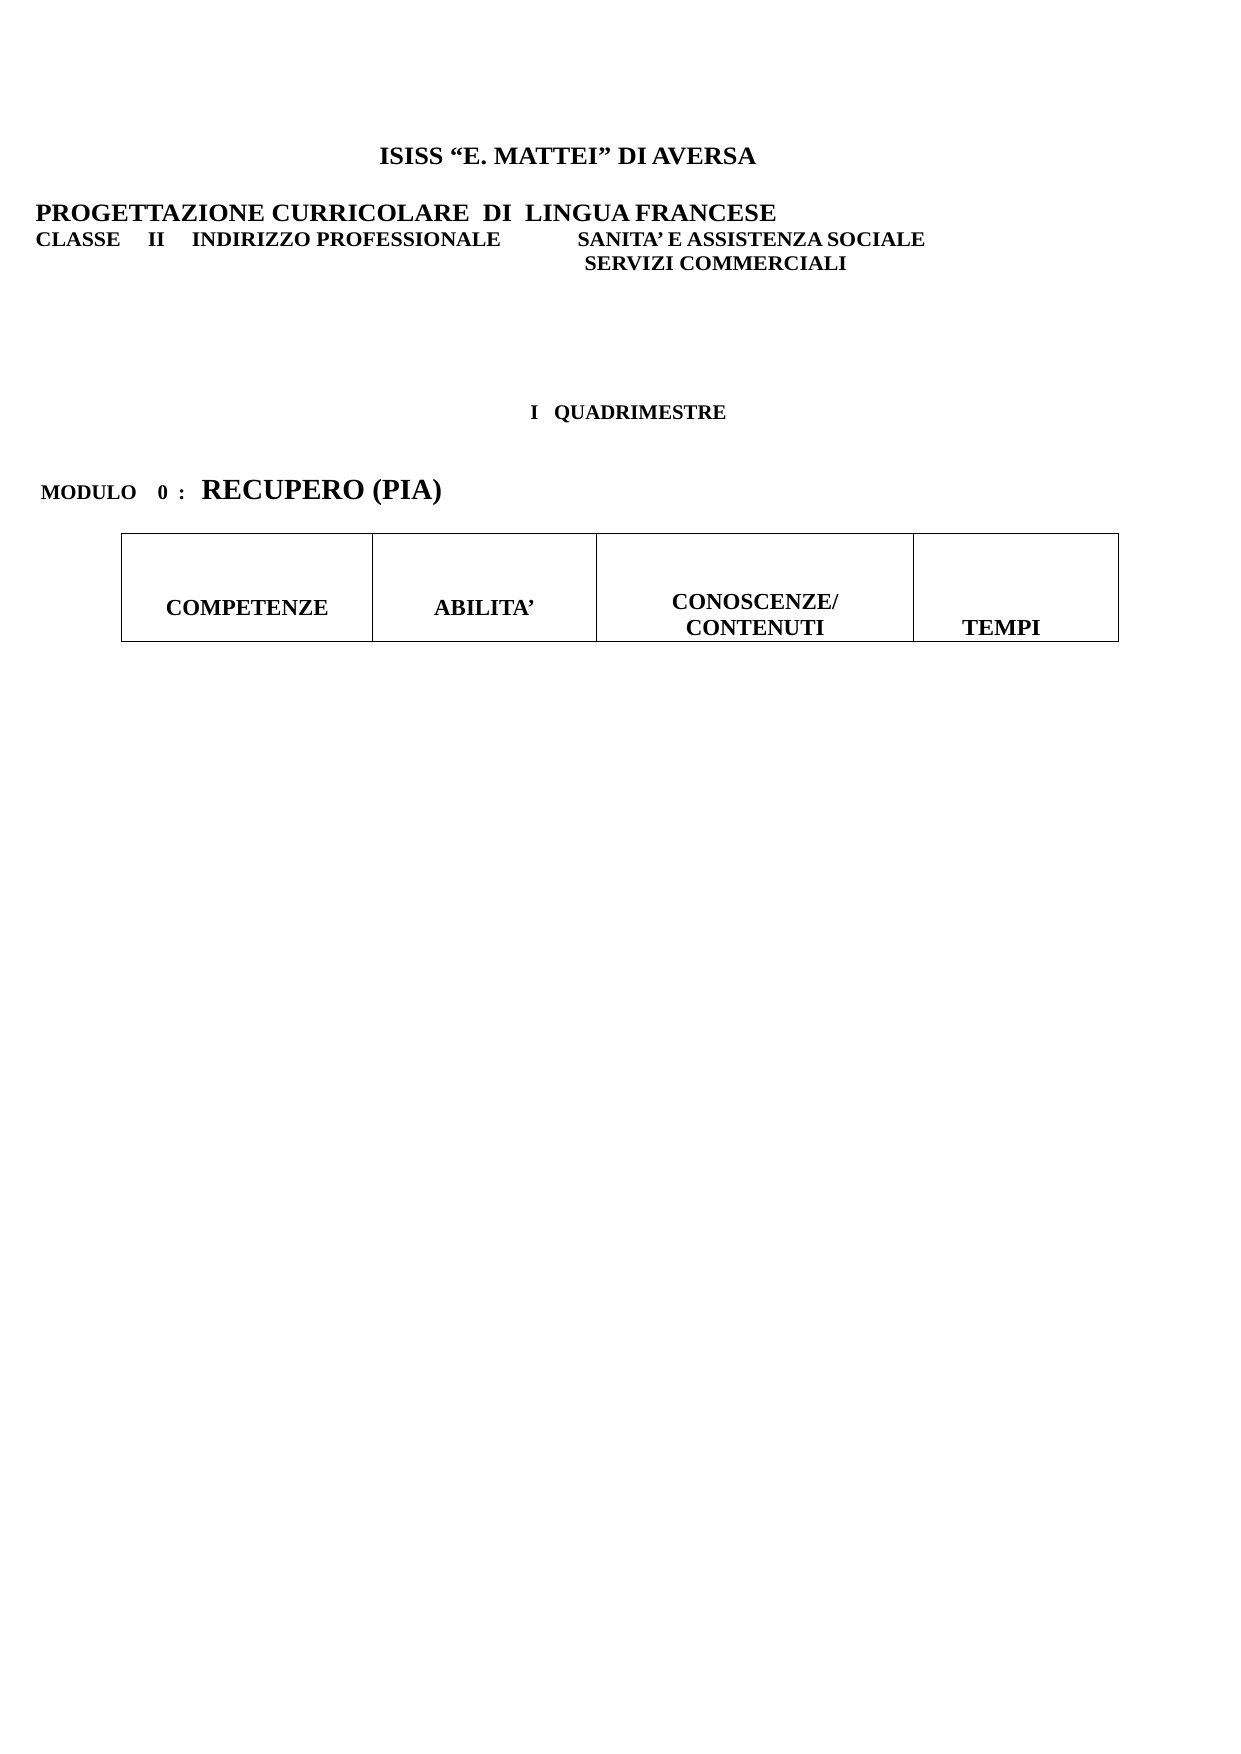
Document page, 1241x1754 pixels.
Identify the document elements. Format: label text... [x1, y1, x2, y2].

table_header ABILITA’ [373, 534, 596, 641]
text I QUADRIMESTRE [35, 400, 1205, 424]
text CLASSE II INDIRIZZO PROFESSIONALE SANITA’ E ASSISTENZA SOCIALE [35, 227, 1205, 251]
table_header COMPETENZE [122, 534, 372, 641]
text ISISS “E. MATTEI” DI AVERSA [35, 141, 1100, 170]
text SERVIZI COMMERCIALI [35, 251, 1205, 275]
table_header TEMPI [914, 534, 1118, 641]
text PROGETTAZIONE CURRICOLARE DI LINGUA FRANCESE [35, 198, 1100, 227]
text MODULO 0 : RECUPERO (PIA) [35, 472, 1205, 506]
table_header CONOSCENZE/CONTENUTI [597, 534, 913, 641]
